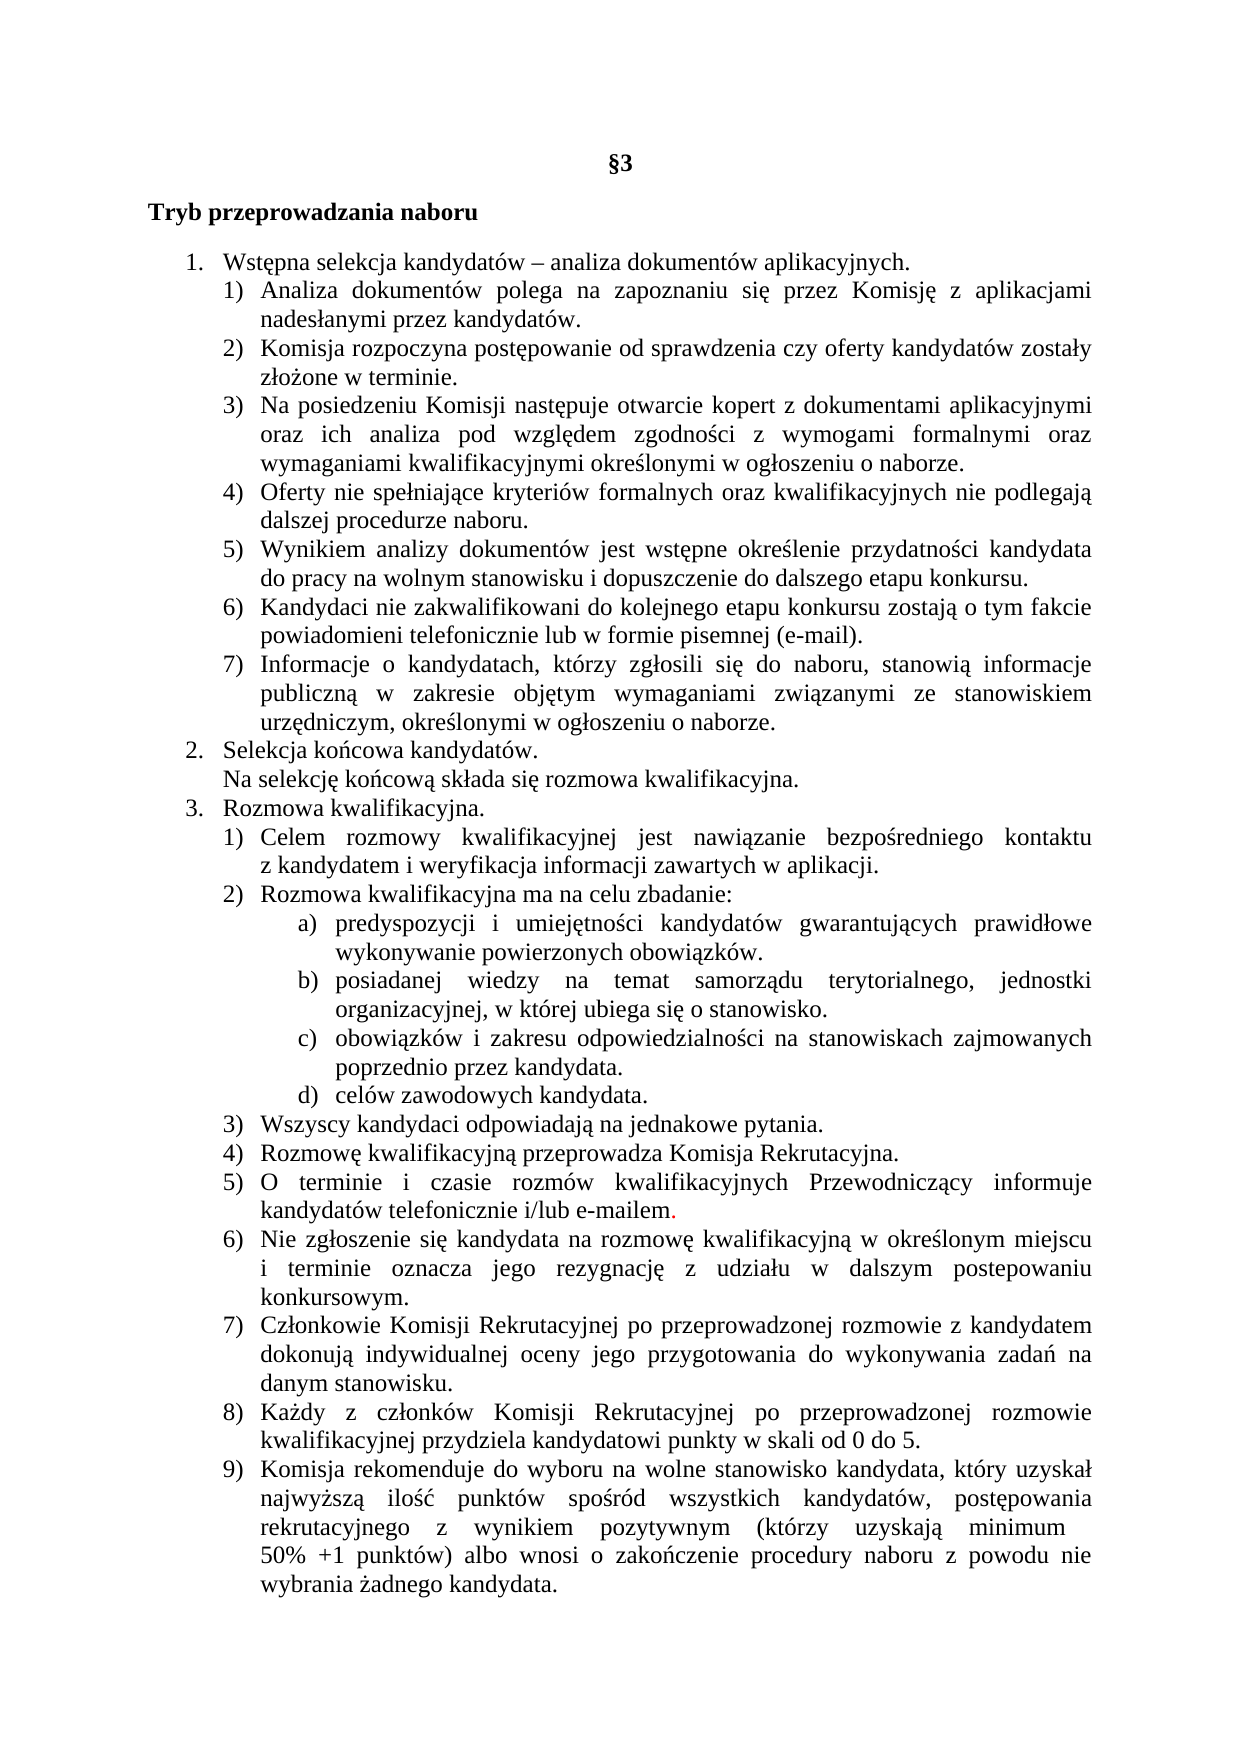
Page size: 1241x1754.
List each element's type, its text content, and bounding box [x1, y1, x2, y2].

list Każdy z członków Komisji Rekrutacyjnej po przeprowadzonej rozmowie kwalifikacyjnej przydziela kandydatowi punkty w skali od 0 do 5. [223, 1397, 1093, 1454]
list Na selekcję końcową składa się rozmowa kwalifikacyjna. [223, 764, 1093, 793]
list Rozmowę kwalifikacyjną przeprowadza Komisja Rekrutacyjna. [223, 1138, 1093, 1167]
list Oferty nie spełniające kryteriów formalnych oraz kwalifikacyjnych nie podlegają dalszej procedurze naboru. [223, 477, 1093, 534]
list Selekcja końcowa kandydatów. [185, 736, 1093, 764]
list Kandydaci nie zakwalifikowani do kolejnego etapu konkursu zostają o tym fakcie powiadomieni telefonicznie lub w formie pisemnej (e-mail). [223, 592, 1093, 649]
list predyspozycji i umiejętności kandydatów gwarantujących prawidłowe wykonywanie powierzonych obowiązków. [298, 908, 1093, 966]
list Celem rozmowy kwalifikacyjnej jest nawiązanie bezpośredniego kontaktu z kandydatem i weryfikacja informacji zawartych w aplikacji. [223, 822, 1093, 879]
list Rozmowa kwalifikacyjna ma na celu zbadanie: [223, 879, 1093, 908]
list Rozmowa kwalifikacyjna. [185, 793, 1093, 822]
list celów zawodowych kandydata. [298, 1081, 1093, 1109]
list posiadanej wiedzy na temat samorządu terytorialnego, jednostki organizacyjnej, w której ubiega się o stanowisko. [298, 966, 1093, 1023]
list Wynikiem analizy dokumentów jest wstępne określenie przydatności kandydata do pracy na wolnym stanowisku i dopuszczenie do dalszego etapu konkursu. [223, 534, 1093, 592]
list Wstępna selekcja kandydatów – analiza dokumentów aplikacyjnych. [185, 247, 1093, 276]
list O terminie i czasie rozmów kwalifikacyjnych Przewodniczący informuje kandydatów telefonicznie i/lub e-mailem. [223, 1167, 1093, 1224]
list Analiza dokumentów polega na zapoznaniu się przez Komisję z aplikacjami nadesłanymi przez kandydatów. [223, 276, 1093, 333]
list Tryb przeprowadzania naboru [148, 197, 1093, 226]
list Komisja rekomenduje do wyboru na wolne stanowisko kandydata, który uzyskał najwyższą ilość punktów spośród wszystkich kandydatów, postępowania rekrutacyjnego z wynikiem pozytywnym (którzy uzyskają minimum 50% +1 punktów) albo wnosi o zakończenie procedury naboru z powodu nie wybrania żadnego kandydata. [223, 1454, 1093, 1598]
list Na posiedzeniu Komisji następuje otwarcie kopert z dokumentami aplikacyjnymi oraz ich analiza pod względem zgodności z wymogami formalnymi oraz wymaganiami kwalifikacyjnymi określonymi w ogłoszeniu o naborze. [223, 391, 1093, 477]
list Członkowie Komisji Rekrutacyjnej po przeprowadzonej rozmowie z kandydatem dokonują indywidualnej oceny jego przygotowania do wykonywania zadań na danym stanowisku. [223, 1311, 1093, 1397]
list §3 [148, 148, 1093, 176]
list Informacje o kandydatach, którzy zgłosili się do naboru, stanowią informacje publiczną w zakresie objętym wymaganiami związanymi ze stanowiskiem urzędniczym, określonymi w ogłoszeniu o naborze. [223, 649, 1093, 736]
list Wszyscy kandydaci odpowiadają na jednakowe pytania. [223, 1109, 1093, 1138]
list obowiązków i zakresu odpowiedzialności na stanowiskach zajmowanych poprzednio przez kandydata. [298, 1023, 1093, 1081]
list Nie zgłoszenie się kandydata na rozmowę kwalifikacyjną w określonym miejscu i terminie oznacza jego rezygnację z udziału w dalszym postepowaniu konkursowym. [223, 1224, 1093, 1311]
list Komisja rozpoczyna postępowanie od sprawdzenia czy oferty kandydatów zostały złożone w terminie. [223, 333, 1093, 391]
